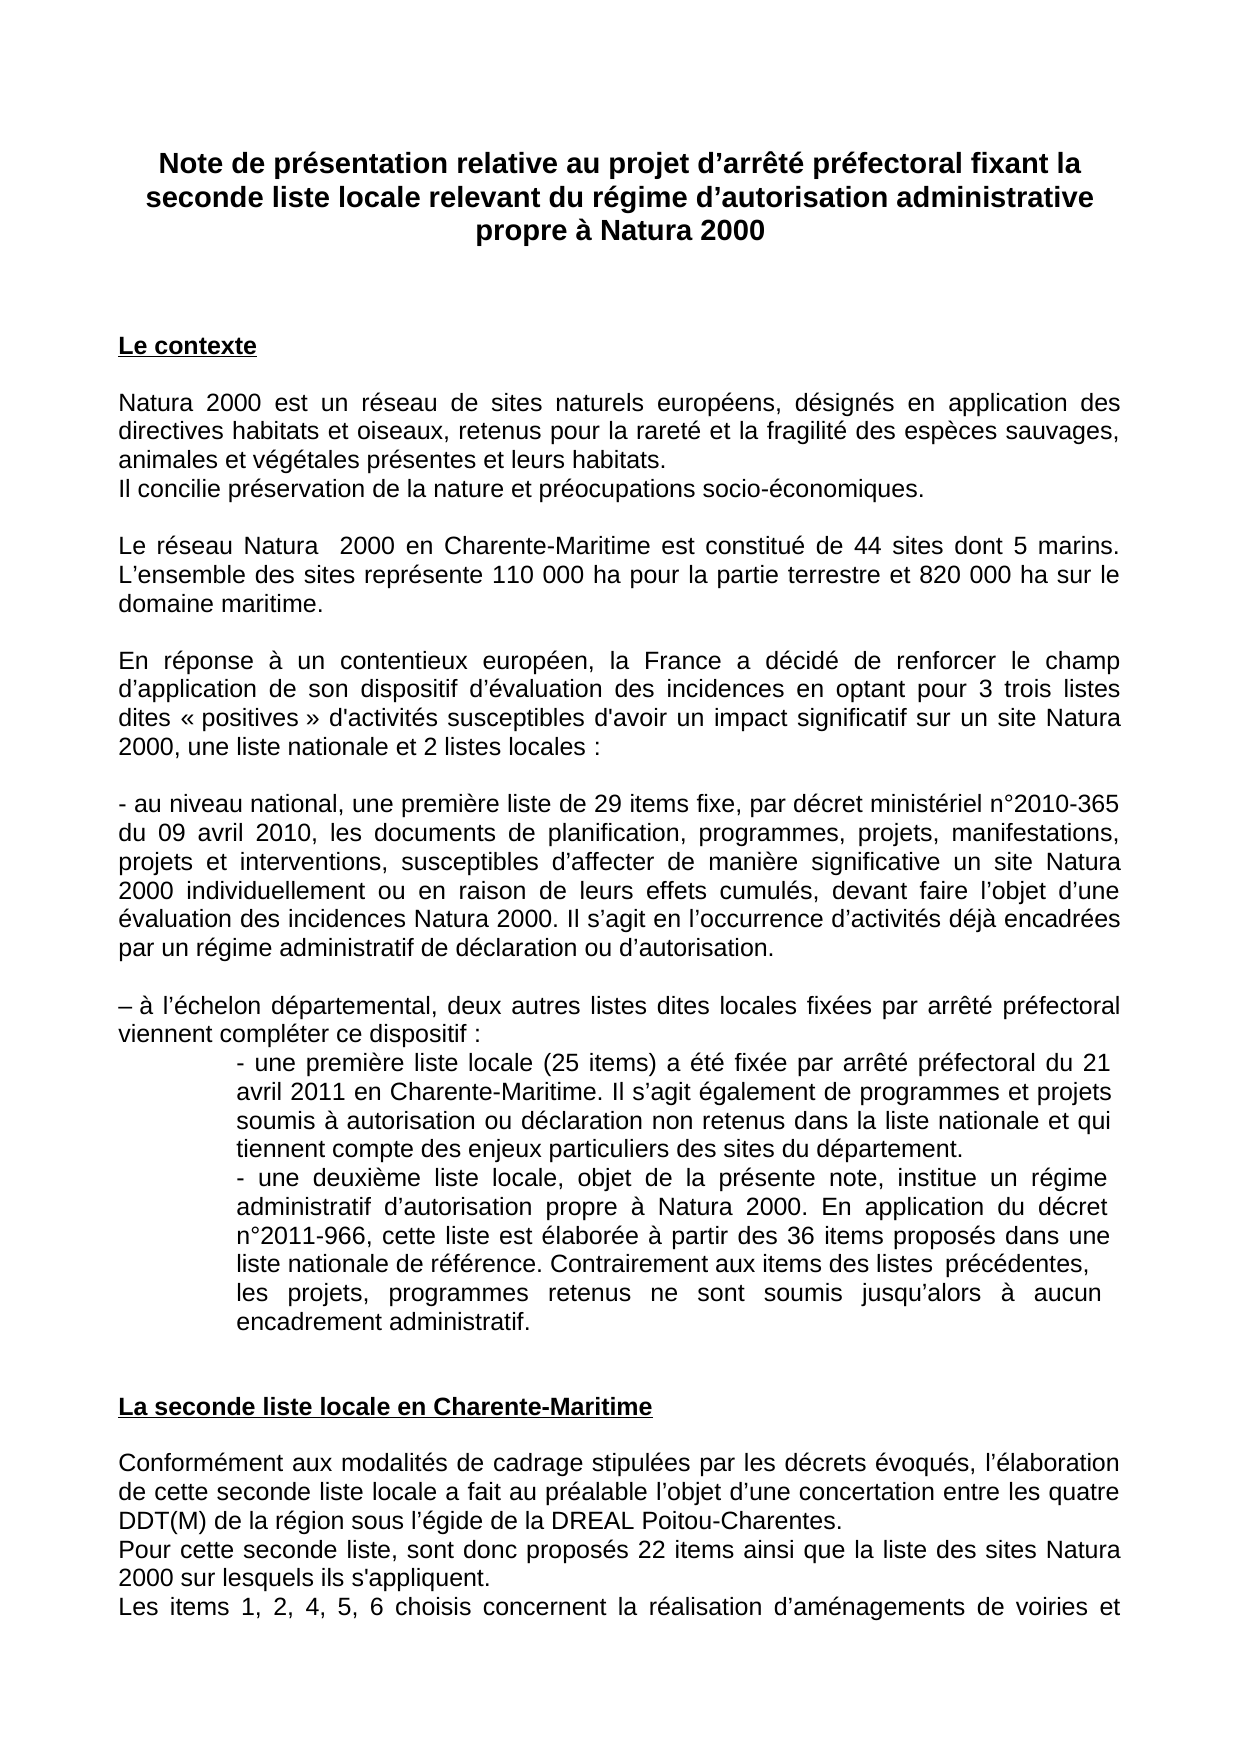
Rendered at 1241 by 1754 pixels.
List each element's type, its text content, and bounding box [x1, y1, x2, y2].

text - une première liste locale (25 items) a été fixée par arrêté préfectoral du 21 avril 2011 en Charente-Maritime. Il s’agit également de programmes et projets soumis à autorisation ou déclaration non retenus dans la liste nationale et qui tiennent compte des enjeux particuliers des sites du département. [118, 1048, 1122, 1163]
text En réponse à un contentieux européen, la France a décidé de renforcer le champ d’application de son dispositif d’évaluation des incidences en optant pour 3 trois listes dites « positives » d'activités susceptibles d'avoir un impact significatif sur un site Natura 2000, une liste nationale et 2 listes locales : [118, 646, 1122, 761]
text – à l’échelon départemental, deux autres listes dites locales fixées par arrêté préfectoral viennent compléter ce dispositif : [118, 991, 1122, 1048]
text - une deuxième liste locale, objet de la présente note, institue un régime administratif d’autorisation propre à Natura 2000. En application du décret n°2011-966, cette liste est élaborée à partir des 36 items proposés dans une liste nationale de référence. Contrairement aux items des listes précédentes, les projets, programmes retenus ne sont soumis jusqu’alors à aucun encadrement administratif. [118, 1163, 1122, 1336]
text Le contexte [118, 331, 1122, 359]
text Conformément aux modalités de cadrage stipulées par les décrets évoqués, l’élaboration de cette seconde liste locale a fait au préalable l’objet d’une concertation entre les quatre DDT(M) de la région sous l’égide de la DREAL Poitou-Charentes. [118, 1448, 1122, 1535]
text La seconde liste locale en Charente-Maritime [118, 1392, 1122, 1420]
text Note de présentation relative au projet d’arrêté préfectoral fixant la seconde liste locale relevant du régime d’autorisation administrative propre à Natura 2000 [118, 146, 1122, 247]
text Les items 1, 2, 4, 5, 6 choisis concernent la réalisation d’aménagements de voiries et [118, 1592, 1122, 1621]
text Pour cette seconde liste, sont donc proposés 22 items ainsi que la liste des sites Natura 2000 sur lesquels ils s'appliquent. [118, 1535, 1122, 1592]
text - au niveau national, une première liste de 29 items fixe, par décret ministériel n°2010-365 du 09 avril 2010, les documents de planification, programmes, projets, manifestations, projets et interventions, susceptibles d’affecter de manière significative un site Natura 2000 individuellement ou en raison de leurs effets cumulés, devant faire l’objet d’une évaluation des incidences Natura 2000. Il s’agit en l’occurrence d’activités déjà encadrées par un régime administratif de déclaration ou d’autorisation. [118, 789, 1122, 962]
text Il concilie préservation de la nature et préocupations socio-économiques. [118, 474, 1122, 503]
text Le réseau Natura 2000 en Charente-Maritime est constitué de 44 sites dont 5 marins. L’ensemble des sites représente 110 000 ha pour la partie terrestre et 820 000 ha sur le domaine maritime. [118, 531, 1122, 618]
text Natura 2000 est un réseau de sites naturels européens, désignés en application des directives habitats et oiseaux, retenus pour la rareté et la fragilité des espèces sauvages, animales et végétales présentes et leurs habitats. [118, 388, 1122, 474]
